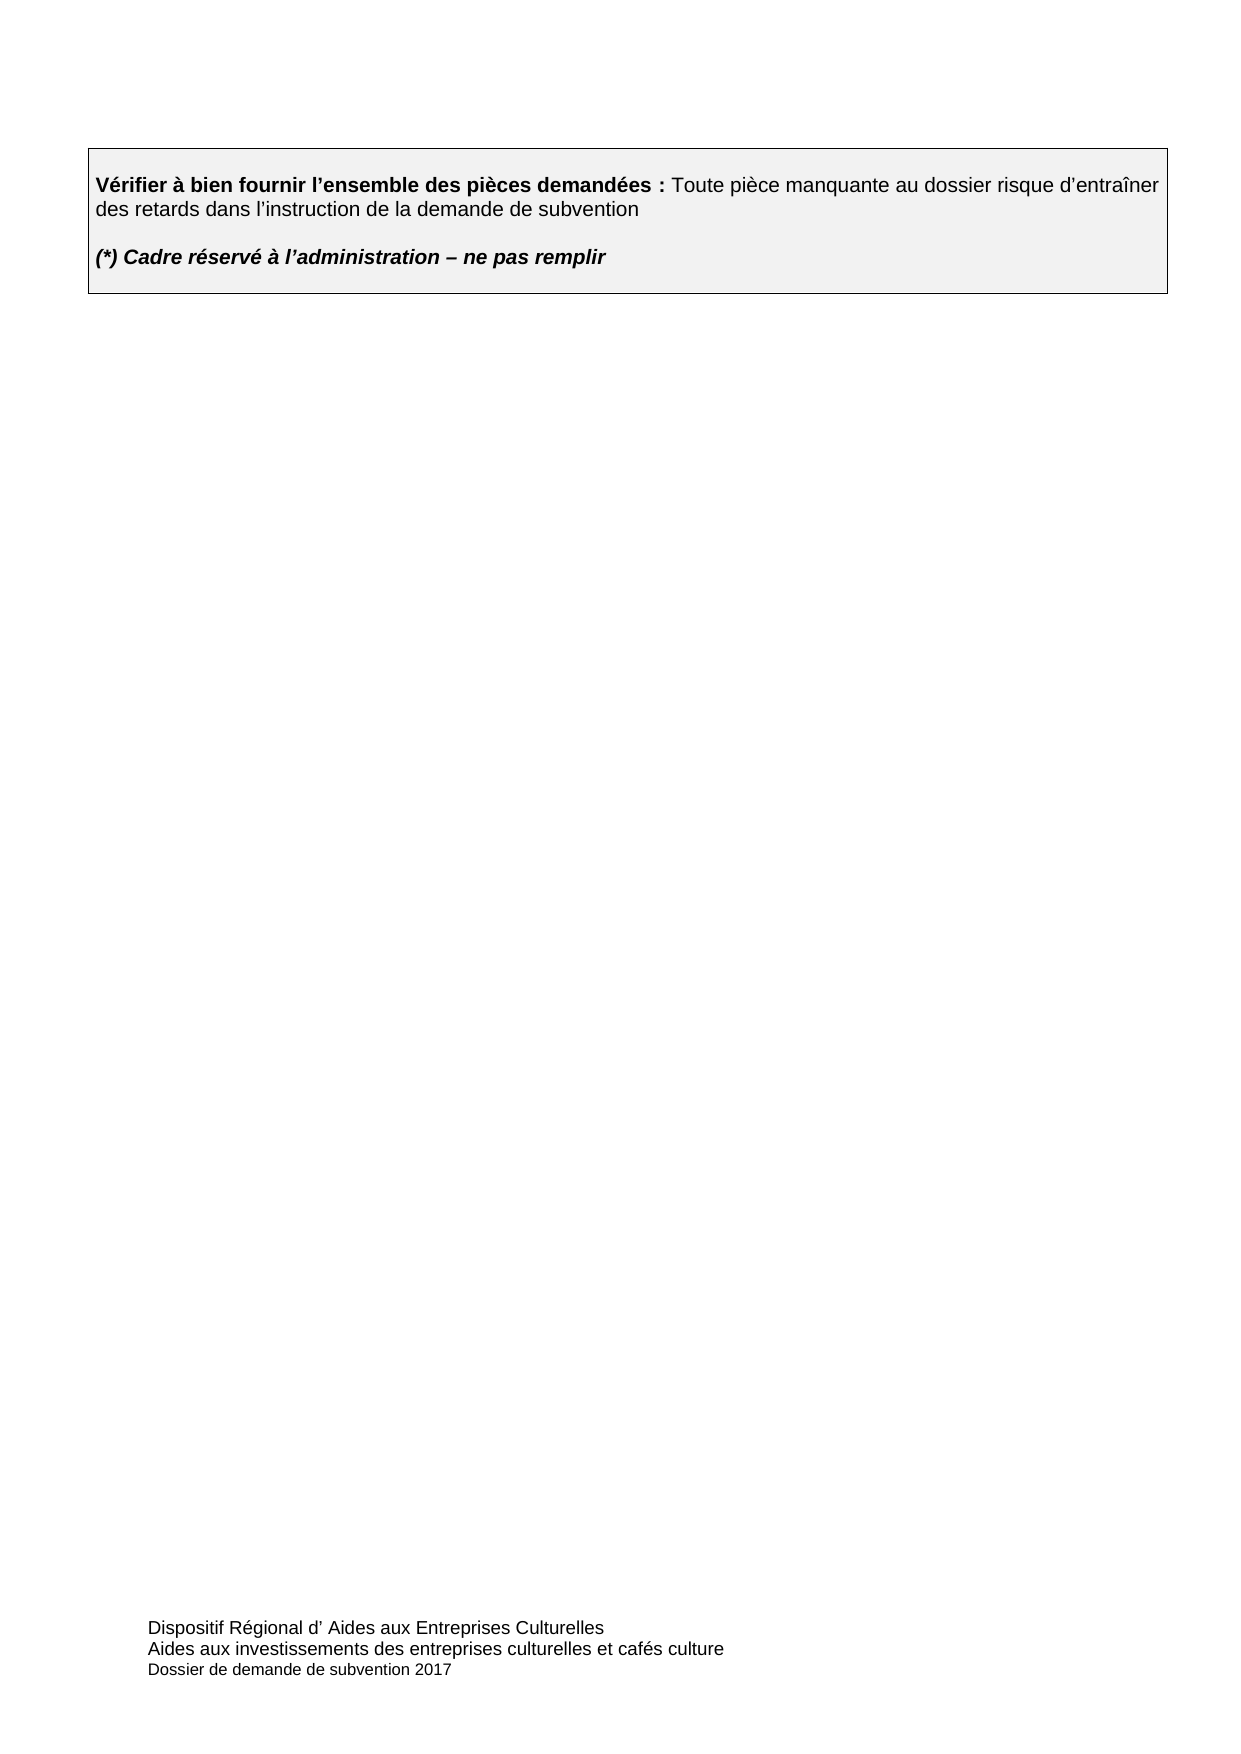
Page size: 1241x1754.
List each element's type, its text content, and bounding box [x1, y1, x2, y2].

table_cell Vérifier à bien fournir l’ensemble des pièces demandées : Toute pièce manquante au dossier risque d’entraîner des retards dans l’instruction de la demande de subvention (*) Cadre réservé à l’administration – ne pas remplir [89, 149, 1167, 292]
